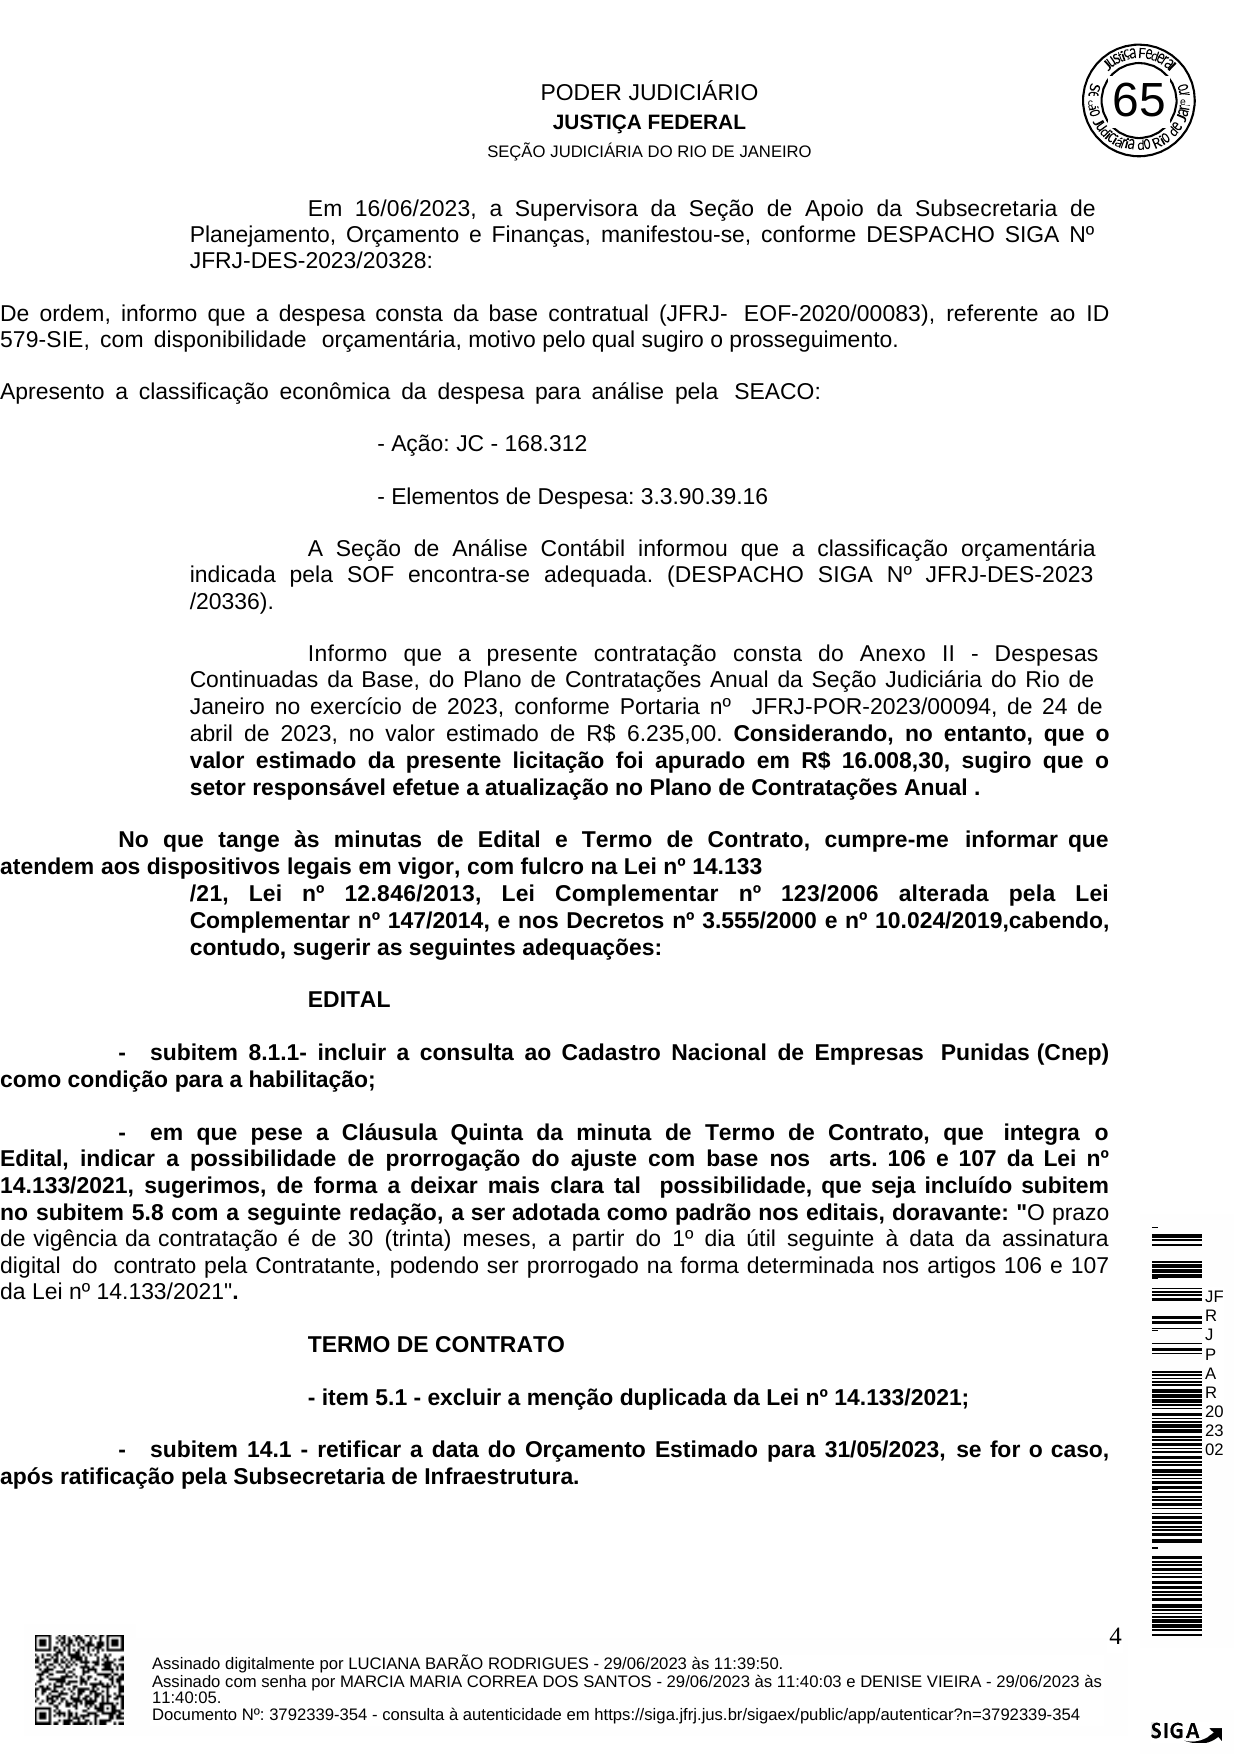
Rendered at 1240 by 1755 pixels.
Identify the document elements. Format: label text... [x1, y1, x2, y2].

text No que tange às minutas de Edital e Termo de Contrato, cumpre-me informar que atendem aos dispositivos legais em vigor, com fulcro na Lei nº 14.133 [0, 826, 1109, 879]
list subitem 14.1 - retificar a data do Orçamento Estimado para 31/05/2023, se for o caso, após ratificação pela Subsecretaria de Infraestrutura. [0, 1436, 1109, 1490]
list JFRJPAR202302057A [1205, 1287, 1224, 1459]
text Apresento a classificação econômica da despesa para análise pela SEACO: [0, 378, 1109, 404]
text Em 16/06/2023, a Supervisora da Seção de Apoio da Subsecretaria de [308, 195, 1239, 221]
list em que pese a Cláusula Quinta da minuta de Termo de Contrato, que integra o Edital, indicar a possibilidade de prorrogação do ajuste com base nos arts. 106 e 107 da Lei nº 14.133/2021, sugerimos, de forma a deixar mais clara tal possibilidade, que seja incluído subitem no subitem 5.8 com a seguinte redação, a ser adotada como padrão nos editais, doravante: "O prazo de vigência da contratação é de 30 (trinta) meses, a partir do 1º dia útil seguinte à data da assinatura digital do contrato pela Contratante, podendo ser prorrogado na forma determinada nos artigos 106 e 107 da Lei nº 14.133/2021". [0, 1119, 1109, 1304]
list subitem 8.1.1- incluir a consulta ao Cadastro Nacional de Empresas Punidas (Cnep) como condição para a habilitação; [0, 1039, 1109, 1092]
text - Elementos de Despesa: 3.3.90.39.16 [377, 483, 1239, 509]
text JFRJ-POR-2023/00094, de 24 de [752, 693, 1239, 719]
text Planejamento, Orçamento e Finanças, manifestou-se, conforme DESPACHO SIGA Nº JFRJ-DES-2023/20328: [189, 221, 1109, 274]
text - Ação: JC - 168.312 [377, 430, 1239, 457]
text abril de 2023, no valor estimado de R$ 6.235,00. Considerando, no entanto, que o valor estimado da presente licitação foi apurado em R$ 16.008,30, sugiro que o setor responsável efetue a atualização no Plano de Contratações Anual . [189, 720, 1109, 800]
text e [1180, 96, 1192, 105]
text A Seção de Análise Contábil informou que a classificação orçamentária indicada pela SOF encontra-se adequada. (DESPACHO SIGA Nº JFRJ-DES-2023 [189, 535, 1109, 587]
text Informo que a presente contratação consta do Anexo II - Despesas Continuadas da Base, do Plano de Contratações Anual da Seção Judiciária do Rio de [189, 640, 1109, 692]
text Janeiro no exercício de 2023, conforme Portaria nº [189, 693, 741, 719]
text ç [1088, 97, 1100, 106]
text EDITAL [308, 986, 1239, 1013]
text De ordem, informo que a despesa consta da base contratual (JFRJ- EOF-2020/00083), referente ao ID 579-SIE, com disponibilidade orçamentária, motivo pelo qual sugiro o prosseguimento. [0, 300, 1109, 352]
text TERMO DE CONTRATO [308, 1331, 1139, 1357]
text /21, Lei nº 12.846/2013, Lei Complementar nº 123/2006 alterada pela Lei Complementar nº 147/2014, e nos Decretos nº 3.555/2000 e nº 10.024/2019,cabendo, contudo, sugerir as seguintes adequações: [189, 880, 1109, 960]
text /20336). [189, 588, 1239, 614]
list item 5.1 - excluir a menção duplicada da Lei nº 14.133/2021; [308, 1383, 1139, 1410]
